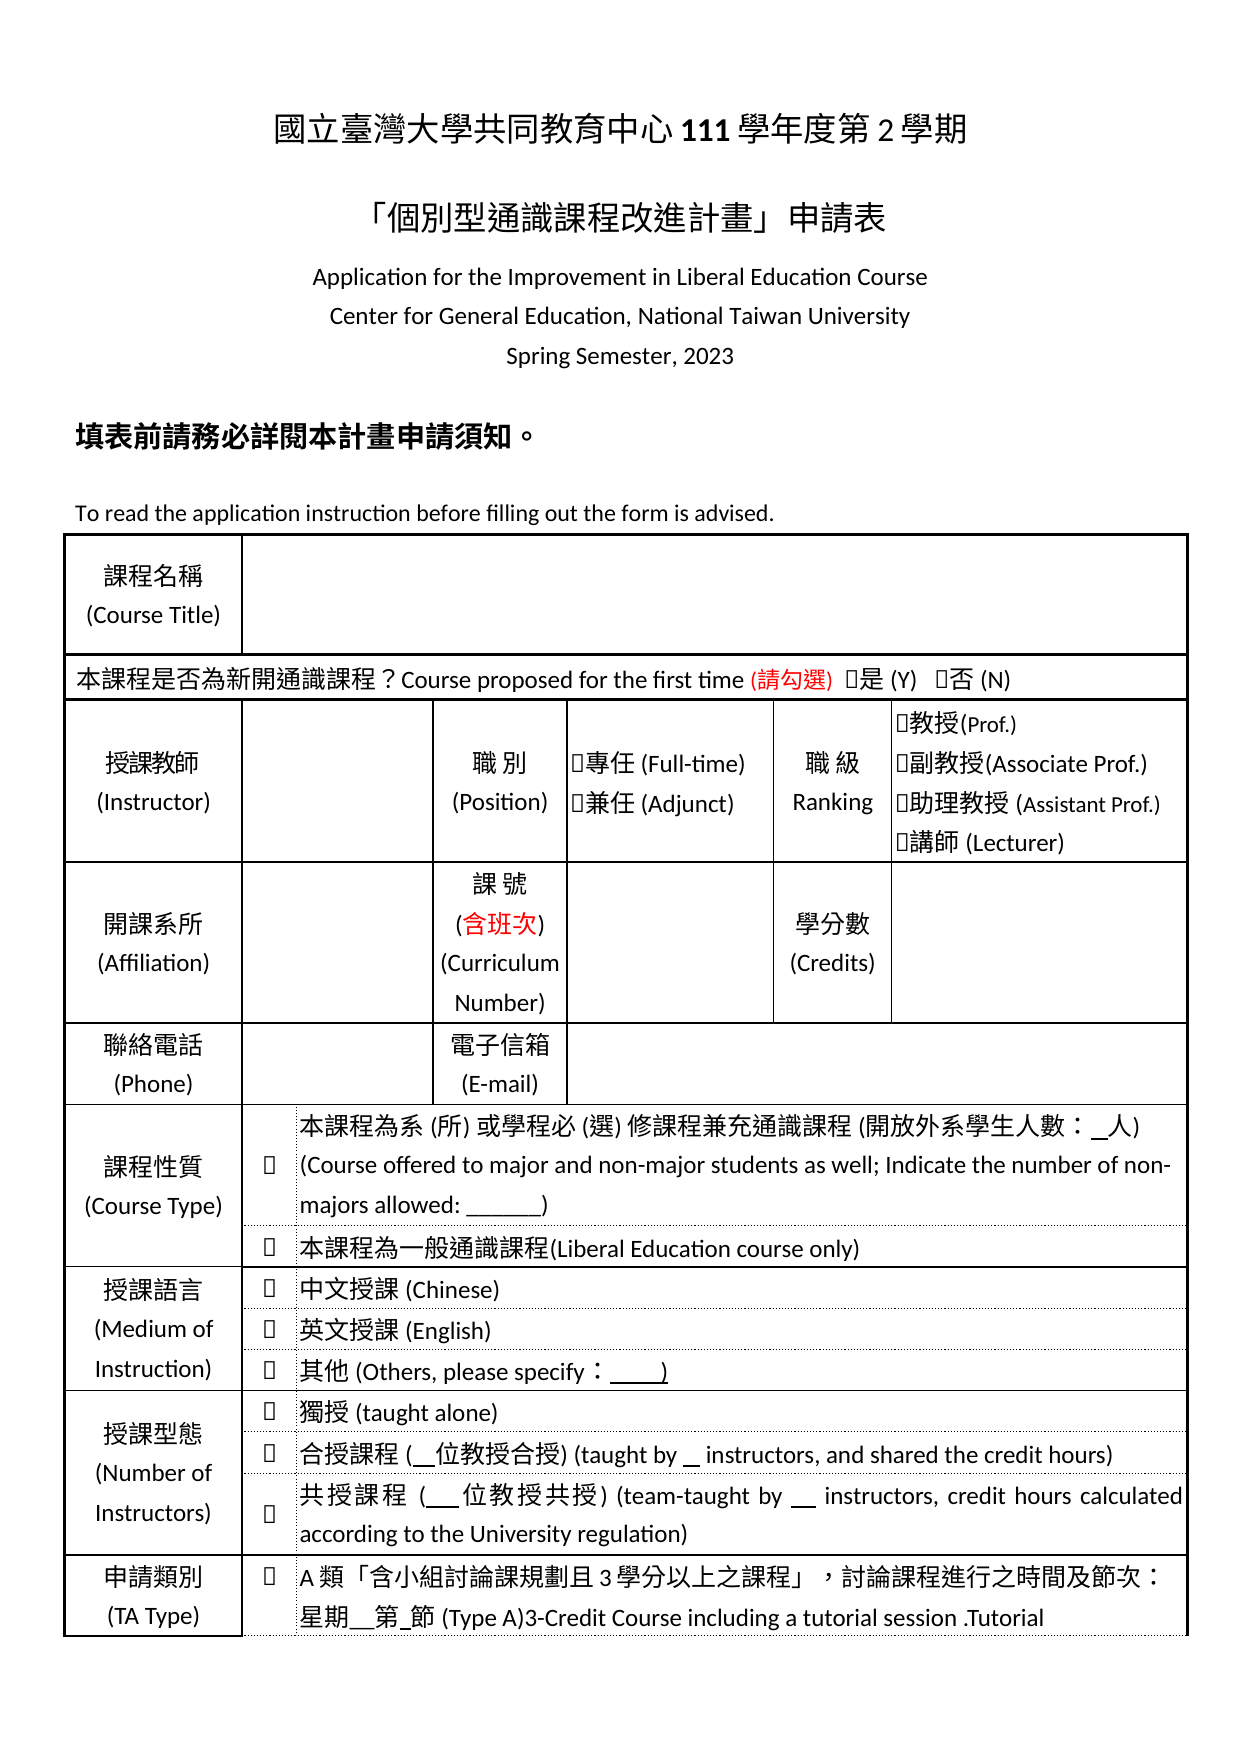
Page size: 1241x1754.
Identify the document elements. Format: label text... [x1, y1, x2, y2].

text 國立臺灣大學共同教育中心111學年度第2學期 [75, 87, 1165, 167]
table_cell 英文授課 (English) [296, 1308, 1186, 1349]
table_cell  [243, 1105, 296, 1225]
table_cell 職 別 (Position) [434, 701, 566, 861]
table_cell [892, 863, 1186, 1022]
table_cell 聯絡電話 (Phone) [66, 1024, 241, 1103]
table_cell 共授課程 ( 位教授共授) (team-taught by instructors, credit hours calculated according to the University regulation) [296, 1473, 1186, 1554]
text Application for the Improvement in Liberal Education Course [75, 256, 1165, 296]
text To read the application instruction before filling out the form is advised. [75, 493, 1165, 533]
table_cell 本課程為系 (所) 或學程必 (選) 修課程兼充通識課程 (開放外系學生人數： 人) (Course offered to major and non-major students as well; Indicate the number of non-majors allowed: ______) [296, 1105, 1186, 1225]
table_cell 課 號 (含班次) (Curriculum Number) [434, 863, 566, 1022]
text 填表前請務必詳閱本計畫申請須知。 [75, 394, 1165, 474]
table_cell [243, 1024, 432, 1103]
text 「個別型通識課程改進計畫」申請表 [75, 176, 1165, 256]
table_cell 其他 (Others, please specify： ) [296, 1349, 1186, 1389]
table_cell  [243, 1349, 296, 1389]
table_cell 學分數 (Credits) [774, 863, 891, 1022]
table_cell  [243, 1268, 296, 1308]
table_header [243, 536, 1186, 653]
table_cell 教授(Prof.) 副教授(Associate Prof.) 助理教授 (Assistant Prof.) 講師 (Lecturer) [892, 701, 1186, 861]
table_cell  [243, 1556, 296, 1635]
table_cell [243, 863, 432, 1022]
table_cell 授課型態 (Number of Instructors) [66, 1391, 241, 1554]
table_cell 合授課程 ( 位教授合授) (taught by instructors, and shared the credit hours) [296, 1431, 1186, 1472]
table_cell A類「含小組討論課規劃且3學分以上之課程」，討論課程進行之時間及節次：星期__第 節 (Type A)3-Credit Course including a tutorial session .Tutorial [296, 1556, 1186, 1635]
text Spring Semester, 2023 [75, 336, 1165, 376]
text Center for General Education, National Taiwan University [75, 296, 1165, 336]
table_cell 電子信箱 (E-mail) [434, 1024, 566, 1103]
table_cell 職 級Ranking [774, 701, 891, 861]
table_cell 課程性質(Course Type) [66, 1105, 241, 1266]
table_cell 開課系所 (Affiliation) [66, 863, 241, 1022]
table_header 課程名稱(Course Title) [66, 536, 241, 653]
table_cell [568, 1024, 1186, 1103]
table_cell 授課語言 (Medium of Instruction) [66, 1267, 241, 1389]
table_cell 授課教師 (Instructor) [66, 701, 241, 861]
table_cell 專任 (Full-time) 兼任 (Adjunct) [568, 701, 773, 861]
table_cell  [243, 1225, 296, 1266]
table_cell  [243, 1308, 296, 1349]
table_cell [243, 701, 432, 861]
table_cell 獨授 (taught alone) [296, 1391, 1186, 1431]
table_cell  [243, 1473, 296, 1554]
table_cell 中文授課 (Chinese) [296, 1268, 1186, 1308]
table_cell  [243, 1431, 296, 1472]
table_cell [568, 863, 773, 1022]
table_cell  [243, 1391, 296, 1431]
table_cell 本課程為一般通識課程(Liberal Education course only) [296, 1225, 1186, 1266]
table_cell 本課程是否為新開通識課程？Course proposed for the first time (請勾選) 是 (Y) 否 (N) [66, 656, 1186, 698]
table_cell 申請類別 (TA Type) [66, 1556, 241, 1635]
